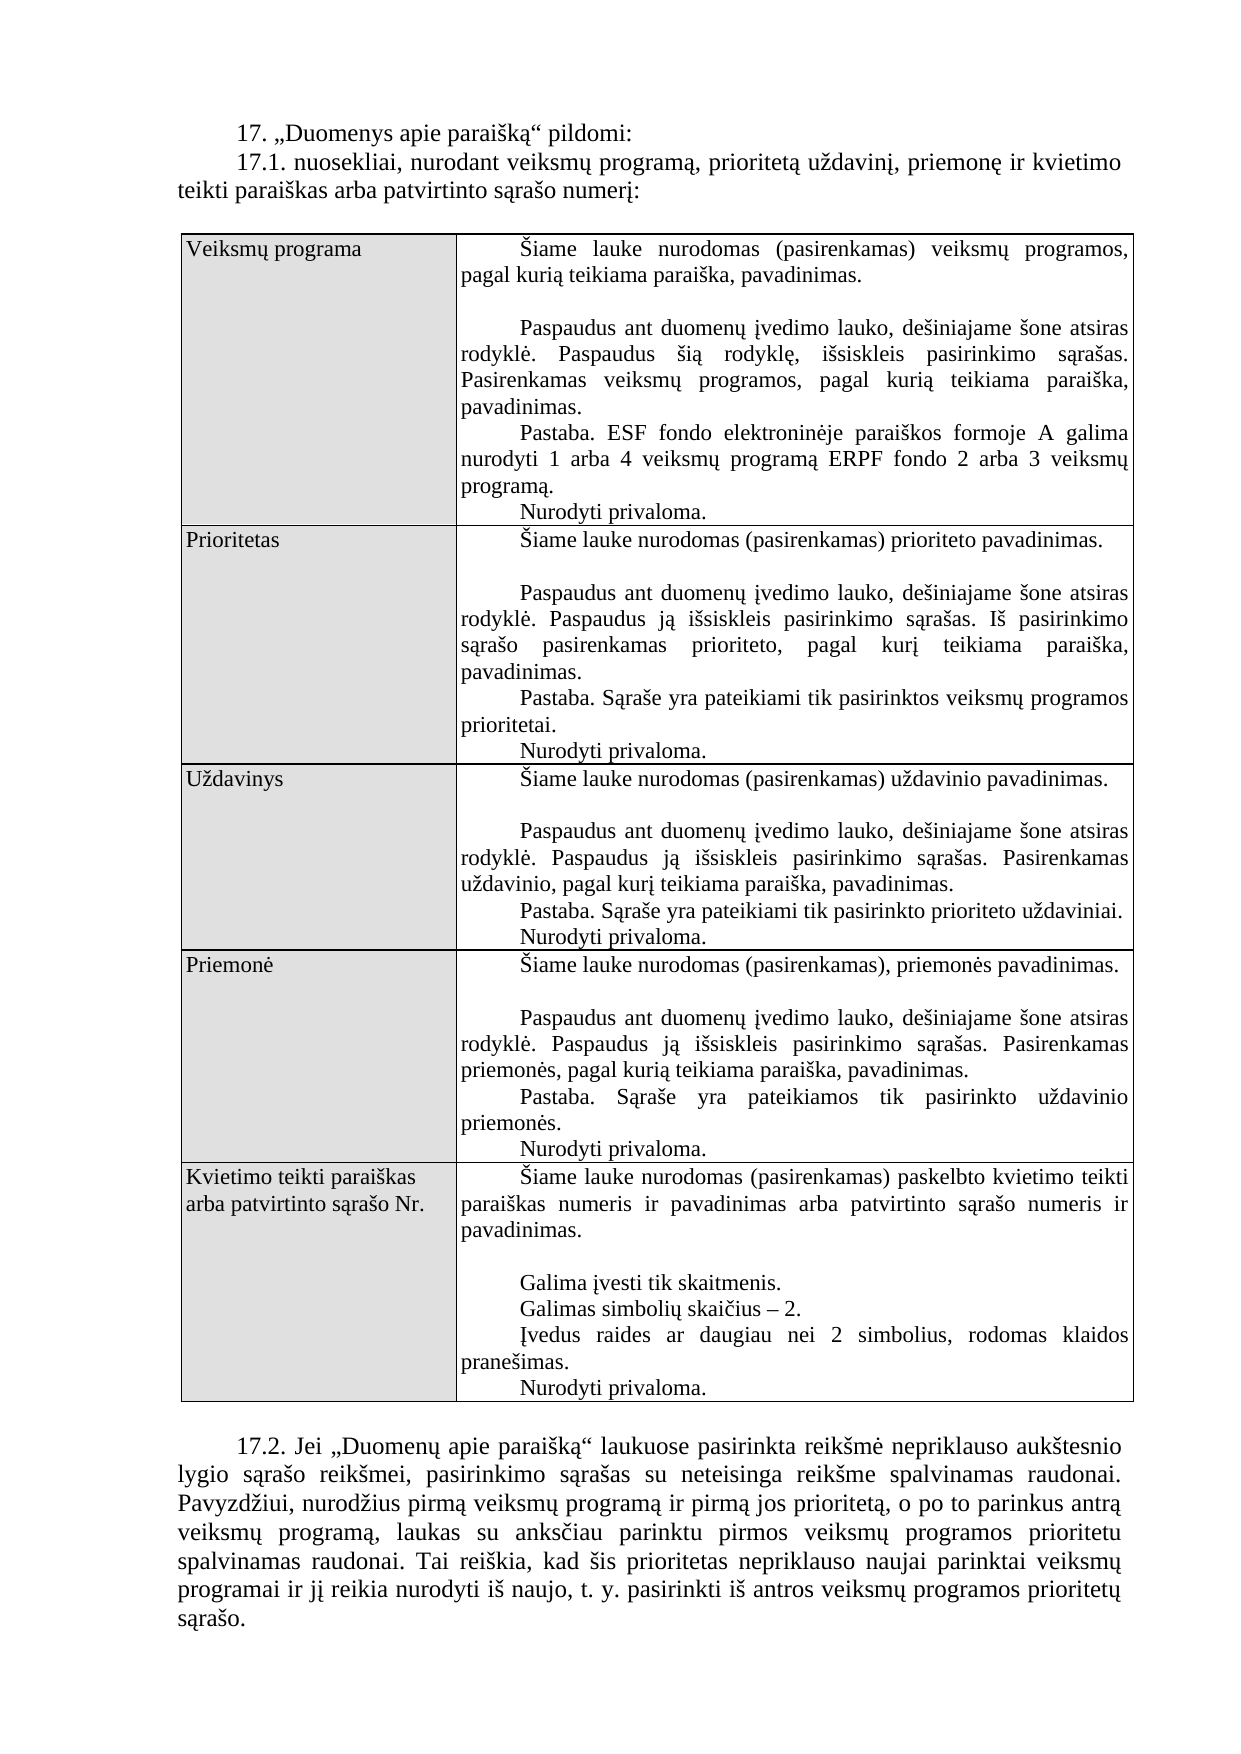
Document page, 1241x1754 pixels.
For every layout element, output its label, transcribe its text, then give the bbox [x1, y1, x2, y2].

text 17. „Duomenys apie paraišką“ pildomi: [177, 118, 1122, 147]
text 17.2. Jei „Duomenų apie paraišką“ laukuose pasirinkta reikšmė nepriklauso aukštesnio lygio sąrašo reikšmei, pasirinkimo sąrašas su neteisinga reikšme spalvinamas raudonai. Pavyzdžiui, nurodžius pirmą veiksmų programą ir pirmą jos prioritetą, o po to parinkus antrą veiksmų programą, laukas su anksčiau parinktu pirmos veiksmų programos prioritetu spalvinamas raudonai. Tai reiškia, kad šis prioritetas nepriklauso naujai parinktai veiksmų programai ir jį reikia nurodyti iš naujo, t. y. pasirinkti iš antros veiksmų programos prioritetų sąrašo. [177, 1431, 1122, 1632]
table_cell Priemonė [182, 951, 456, 1162]
table_cell Uždavinys [182, 765, 456, 949]
table_cell Prioritetas [182, 526, 456, 763]
text 17.1. nuosekliai, nurodant veiksmų programą, prioritetą uždavinį, priemonę ir kvietimo teikti paraiškas arba patvirtinto sąrašo numerį: [177, 147, 1122, 204]
table_cell Kvietimo teikti paraiškas arba patvirtinto sąrašo Nr. [182, 1163, 456, 1401]
table_header Veiksmų programa [182, 235, 456, 524]
